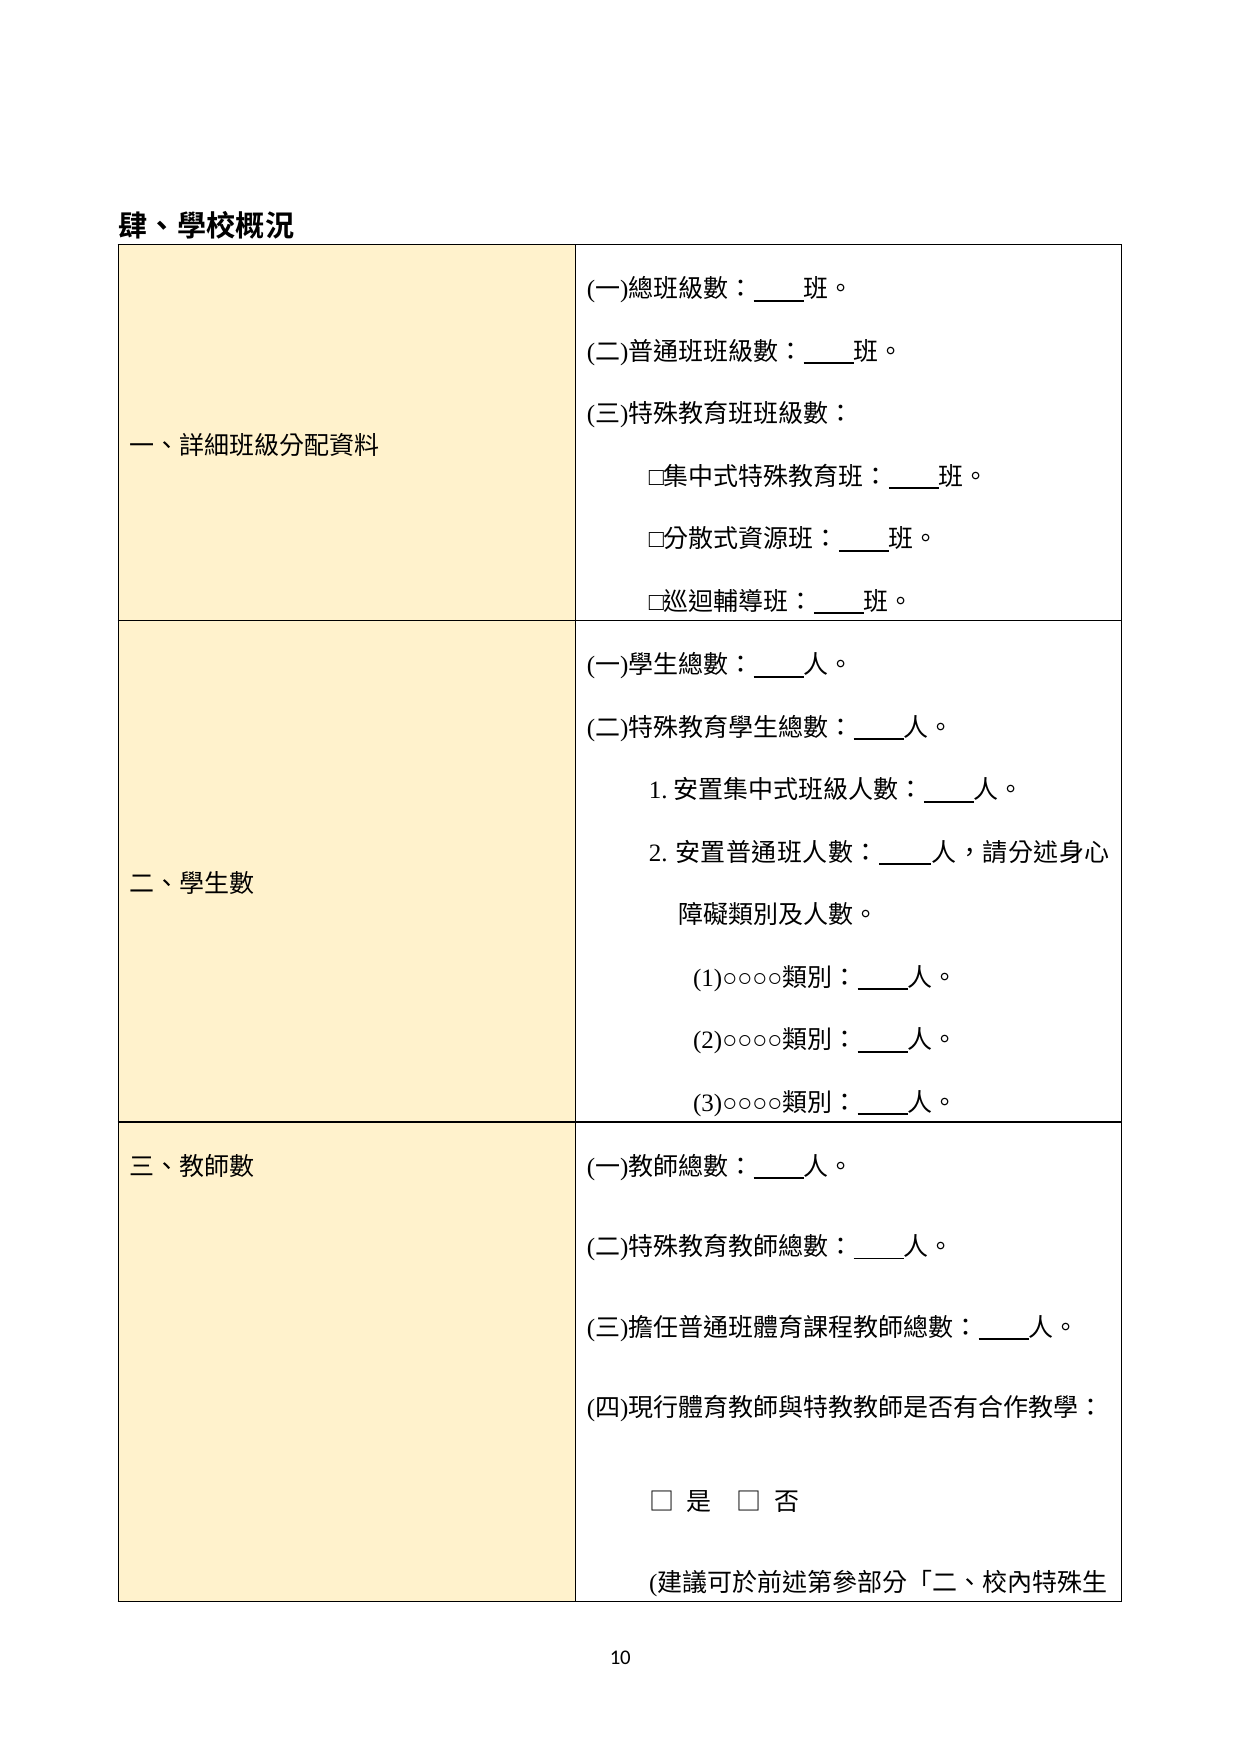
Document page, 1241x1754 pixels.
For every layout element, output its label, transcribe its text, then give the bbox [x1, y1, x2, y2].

table_cell (一)教師總數： 人。 (二)特殊教育教師總數： 人。 (三)擔任普通班體育課程教師總數： 人。 (四)現行體育教師與特教教師是否有合作教學：□ 是 □ 否 (建議可於前述第參部分「二、校內特殊生 [576, 1123, 1121, 1601]
table_header 一、詳細班級分配資料 [119, 245, 575, 620]
table_cell (一)學生總數： 人。 (二)特殊教育學生總數： 人。 1. 安置集中式班級人數： 人。 2. 安置普通班人數： 人，請分述身心障礙類別及人數。 (1)○○○○類別： 人。 (2)○○○○類別： 人。 (3)○○○○類別： 人。 [576, 621, 1121, 1121]
list 學校概況 [118, 182, 1122, 244]
table_cell 二、學生數 [119, 621, 575, 1121]
table_cell 三、教師數 [119, 1123, 575, 1601]
table_header (一)總班級數： 班。 (二)普通班班級數： 班。 (三)特殊教育班班級數： □集中式特殊教育班： 班。 □分散式資源班： 班。 □巡迴輔導班： 班。 [576, 245, 1121, 620]
